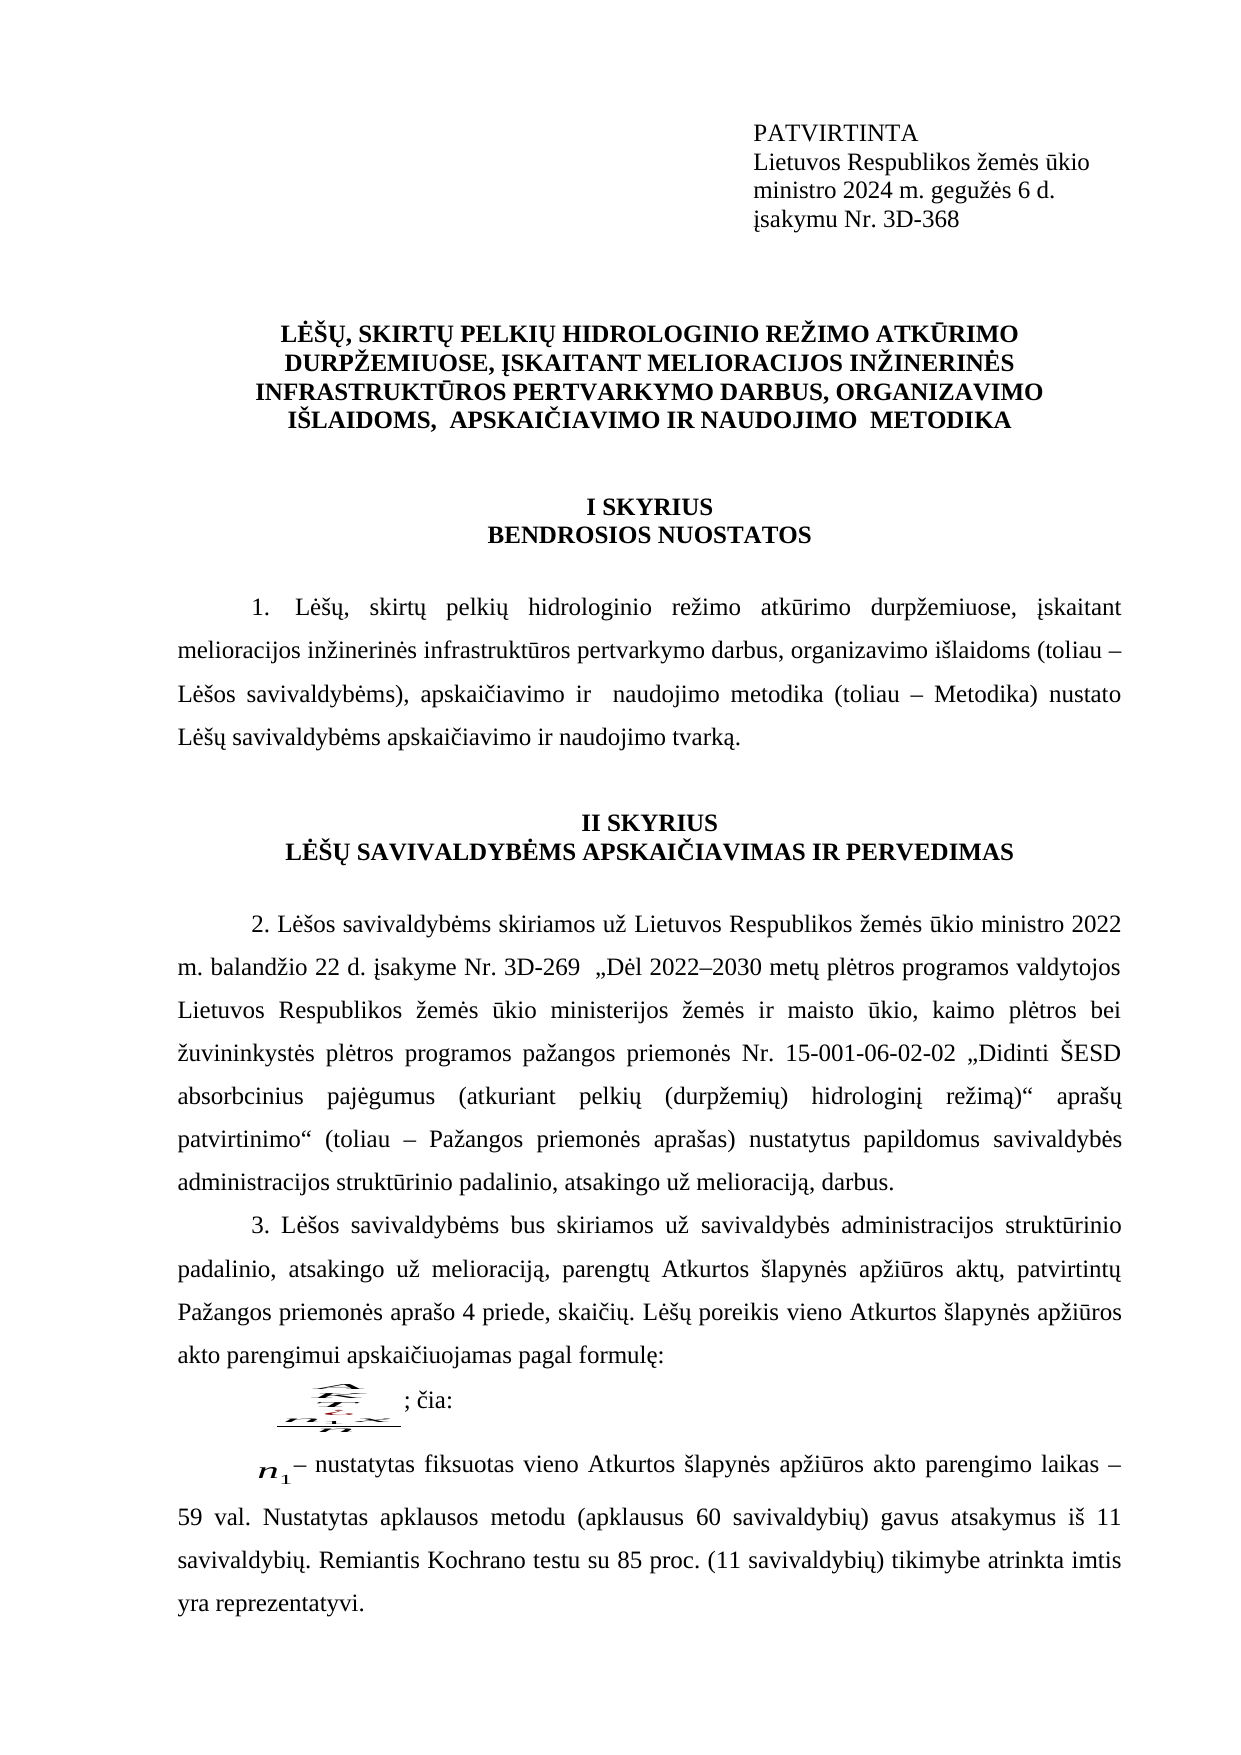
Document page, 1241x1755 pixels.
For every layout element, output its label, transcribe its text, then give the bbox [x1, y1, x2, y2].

text Lėšų, skirtų pelkių hidrologinio rEžimo atkūrimO durpžemiuose, įskaitant melioracijos inžinerinės infrastruktūros pertvarkymo darbus, ORGANIZAVIMO IŠLAIDOMS, APSKAIČIAVIMO ir naudojimo metodika [177, 319, 1122, 434]
text I SKYRIUS [177, 492, 1122, 521]
text Lietuvos Respublikos žemės ūkio [753, 147, 1122, 176]
text 1. Lėšų, skirtų pelkių hidrologinio režimo atkūrimo durpžemiuose, įskaitant melioracijos inžinerinės infrastruktūros pertvarkymo darbus, organizavimo išlaidoms (toliau – Lėšos savivaldybėms), apskaičiavimo ir naudojimo metodika (toliau – Metodika) nustato Lėšų savivaldybėms apskaičiavimo ir naudojimo tvarką. [177, 592, 1122, 751]
text II SKYRIUS [177, 808, 1122, 837]
text ; čia: [177, 1383, 1122, 1435]
text BENDROSIOS NUOSTATOS [177, 521, 1122, 549]
text LĖŠŲ SAVIVALDYBĖMS APSKAIČIAVIMAS IR PERVEDIMAS [177, 837, 1122, 866]
text – nustatytas fiksuotas vieno Atkurtos šlapynės apžiūros akto parengimo laikas – 59 val. Nustatytas apklausos metodu (apklausus 60 savivaldybių) gavus atsakymus iš 11 savivaldybių. Remiantis Kochrano testu su 85 proc. (11 savivaldybių) tikimybe atrinkta imtis yra reprezentatyvi. [177, 1449, 1122, 1617]
text įsakymu Nr. 3D-368 [753, 204, 1122, 233]
text 2. Lėšos savivaldybėms skiriamos už Lietuvos Respublikos žemės ūkio ministro 2022 m. balandžio 22 d. įsakyme Nr. 3D-269 „Dėl 2022–2030 metų plėtros programos valdytojos Lietuvos Respublikos žemės ūkio ministerijos žemės ir maisto ūkio, kaimo plėtros bei žuvininkystės plėtros programos pažangos priemonės Nr. 15-001-06-02-02 „Didinti ŠESD absorbcinius pajėgumus (atkuriant pelkių (durpžemių) hidrologinį režimą)“ aprašų patvirtinimo“ (toliau – Pažangos priemonės aprašas) nustatytus papildomus savivaldybės administracijos struktūrinio padalinio, atsakingo už melioraciją, darbus. [177, 909, 1122, 1196]
text PATVIRTINTA [753, 118, 1122, 147]
text 3. Lėšos savivaldybėms bus skiriamos už savivaldybės administracijos struktūrinio padalinio, atsakingo už melioraciją, parengtų Atkurtos šlapynės apžiūros aktų, patvirtintų Pažangos priemonės aprašo 4 priede, skaičių. Lėšų poreikis vieno Atkurtos šlapynės apžiūros akto parengimui apskaičiuojamas pagal formulę: [177, 1211, 1122, 1369]
text ministro 2024 m. gegužės 6 d. [753, 176, 1122, 204]
